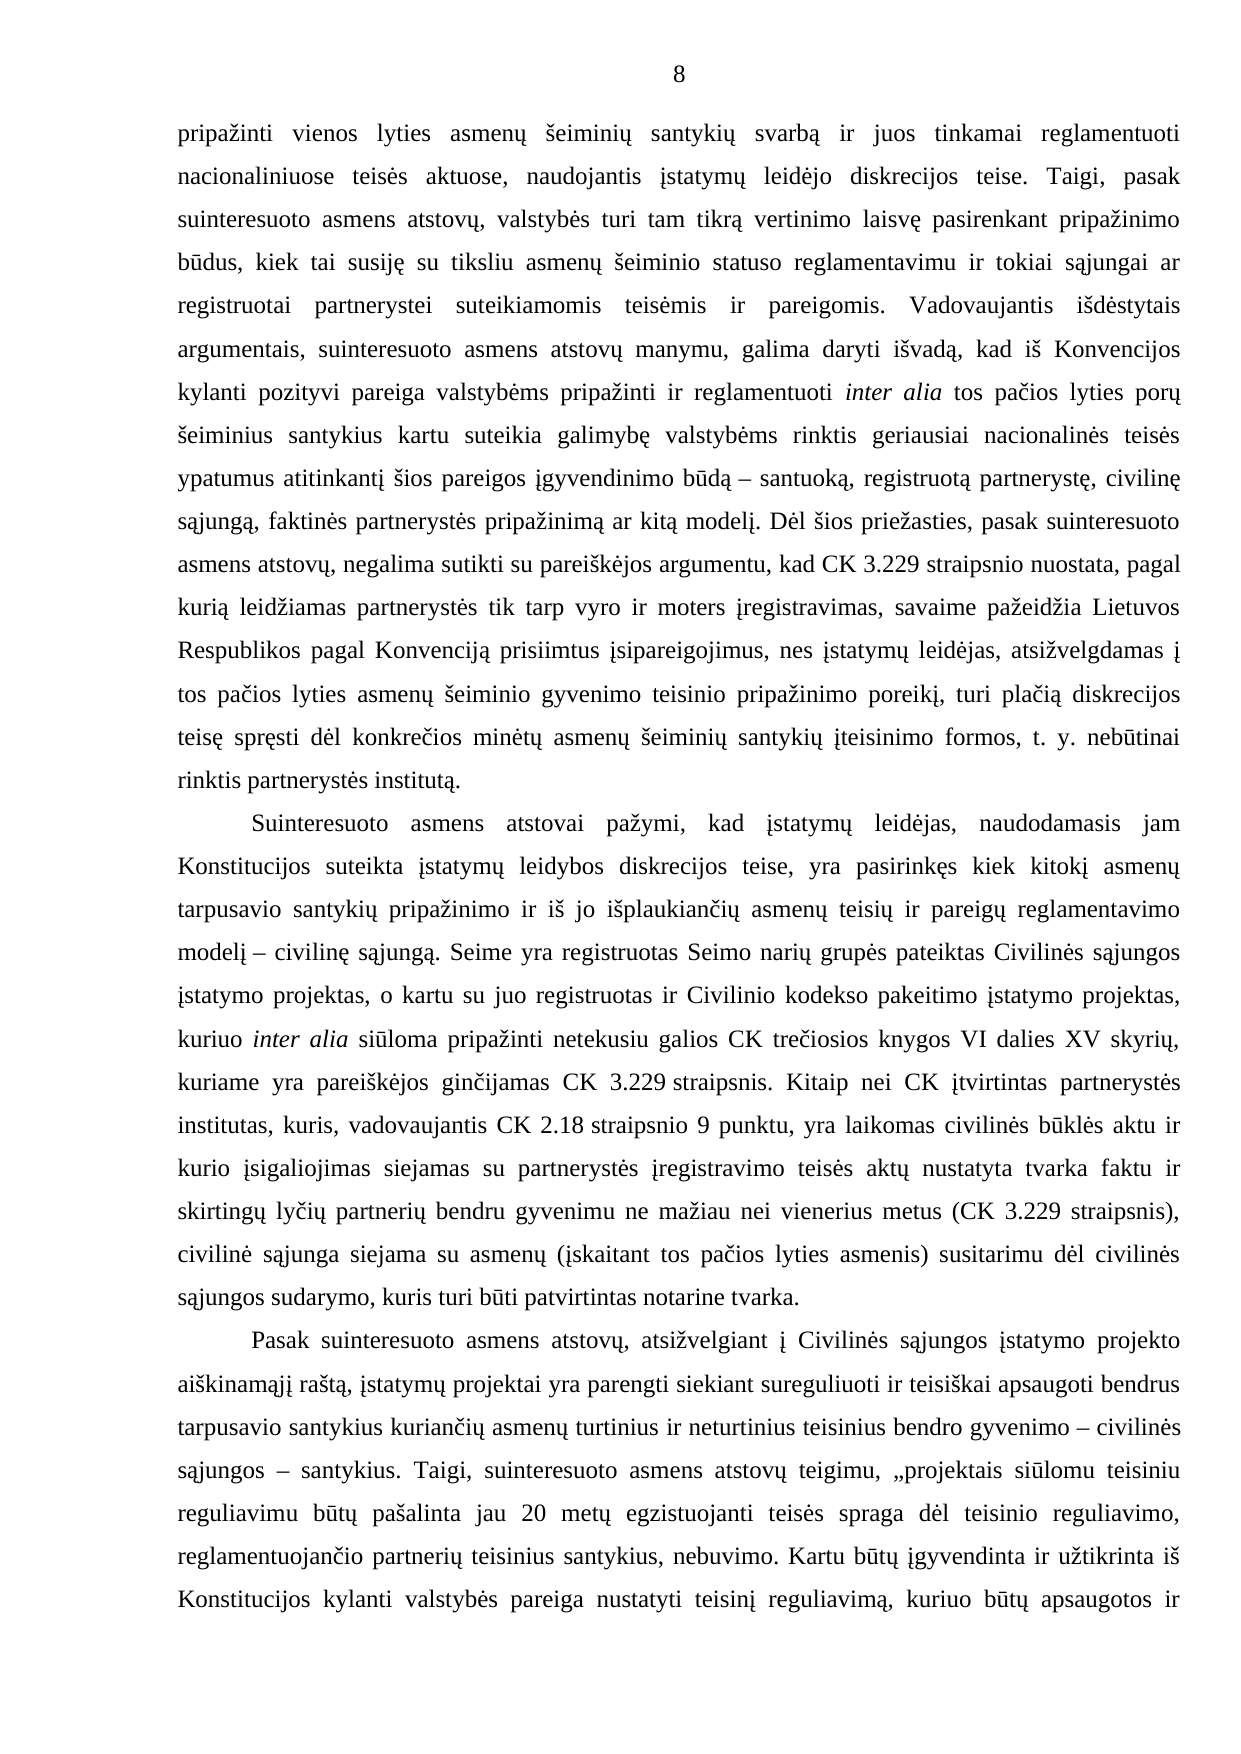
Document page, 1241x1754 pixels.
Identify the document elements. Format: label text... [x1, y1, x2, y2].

text Pasak suinteresuoto asmens atstovų, atsižvelgiant į Civilinės sąjungos įstatymo projekto aiškinamąjį raštą, įstatymų projektai yra parengti siekiant sureguliuoti ir teisiškai apsaugoti bendrus tarpusavio santykius kuriančių asmenų turtinius ir neturtinius teisinius bendro gyvenimo – civilinės sąjungos – santykius. Taigi, suinteresuoto asmens atstovų teigimu, „projektais siūlomu teisiniu reguliavimu būtų pašalinta jau 20 metų egzistuojanti teisės spraga dėl teisinio reguliavimo, reglamentuojančio partnerių teisinius santykius, nebuvimo. Kartu būtų įgyvendinta ir užtikrinta iš Konstitucijos kylanti valstybės pareiga nustatyti teisinį reguliavimą, kuriuo būtų apsaugotos ir [177, 1326, 1181, 1613]
text Suinteresuoto asmens atstovai pažymi, kad įstatymų leidėjas, naudodamasis jam Konstitucijos suteikta įstatymų leidybos diskrecijos teise, yra pasirinkęs kiek kitokį asmenų tarpusavio santykių pripažinimo ir iš jo išplaukiančių asmenų teisių ir pareigų reglamentavimo modelį – civilinę sąjungą. Seime yra registruotas Seimo narių grupės pateiktas Civilinės sąjungos įstatymo projektas, o kartu su juo registruotas ir Civilinio kodekso pakeitimo įstatymo projektas, kuriuo inter alia siūloma pripažinti netekusiu galios CK trečiosios knygos VI dalies XV skyrių, kuriame yra pareiškėjos ginčijamas CK 3.229 straipsnis. Kitaip nei CK įtvirtintas partnerystės institutas, kuris, vadovaujantis CK 2.18 straipsnio 9 punktu, yra laikomas civilinės būklės aktu ir kurio įsigaliojimas siejamas su partnerystės įregistravimo teisės aktų nustatyta tvarka faktu ir skirtingų lyčių partnerių bendru gyvenimu ne mažiau nei vienerius metus (CK 3.229 straipsnis), civilinė sąjunga siejama su asmenų (įskaitant tos pačios lyties asmenis) susitarimu dėl civilinės sąjungos sudarymo, kuris turi būti patvirtintas notarine tvarka. [177, 808, 1181, 1311]
text pripažinti vienos lyties asmenų šeiminių santykių svarbą ir juos tinkamai reglamentuoti nacionaliniuose teisės aktuose, naudojantis įstatymų leidėjo diskrecijos teise. Taigi, pasak suinteresuoto asmens atstovų, valstybės turi tam tikrą vertinimo laisvę pasirenkant pripažinimo būdus, kiek tai susiję su tiksliu asmenų šeiminio statuso reglamentavimu ir tokiai sąjungai ar registruotai partnerystei suteikiamomis teisėmis ir pareigomis. Vadovaujantis išdėstytais argumentais, suinteresuoto asmens atstovų manymu, galima daryti išvadą, kad iš Konvencijos kylanti pozityvi pareiga valstybėms pripažinti ir reglamentuoti inter alia tos pačios lyties porų šeiminius santykius kartu suteikia galimybę valstybėms rinktis geriausiai nacionalinės teisės ypatumus atitinkantį šios pareigos įgyvendinimo būdą – santuoką, registruotą partnerystę, civilinę sąjungą, faktinės partnerystės pripažinimą ar kitą modelį. Dėl šios priežasties, pasak suinteresuoto asmens atstovų, negalima sutikti su pareiškėjos argumentu, kad CK 3.229 straipsnio nuostata, pagal kurią leidžiamas partnerystės tik tarp vyro ir moters įregistravimas, savaime pažeidžia Lietuvos Respublikos pagal Konvenciją prisiimtus įsipareigojimus, nes įstatymų leidėjas, atsižvelgdamas į tos pačios lyties asmenų šeiminio gyvenimo teisinio pripažinimo poreikį, turi plačią diskrecijos teisę spręsti dėl konkrečios minėtų asmenų šeiminių santykių įteisinimo formos, t. y. nebūtinai rinktis partnerystės institutą. [177, 118, 1181, 794]
